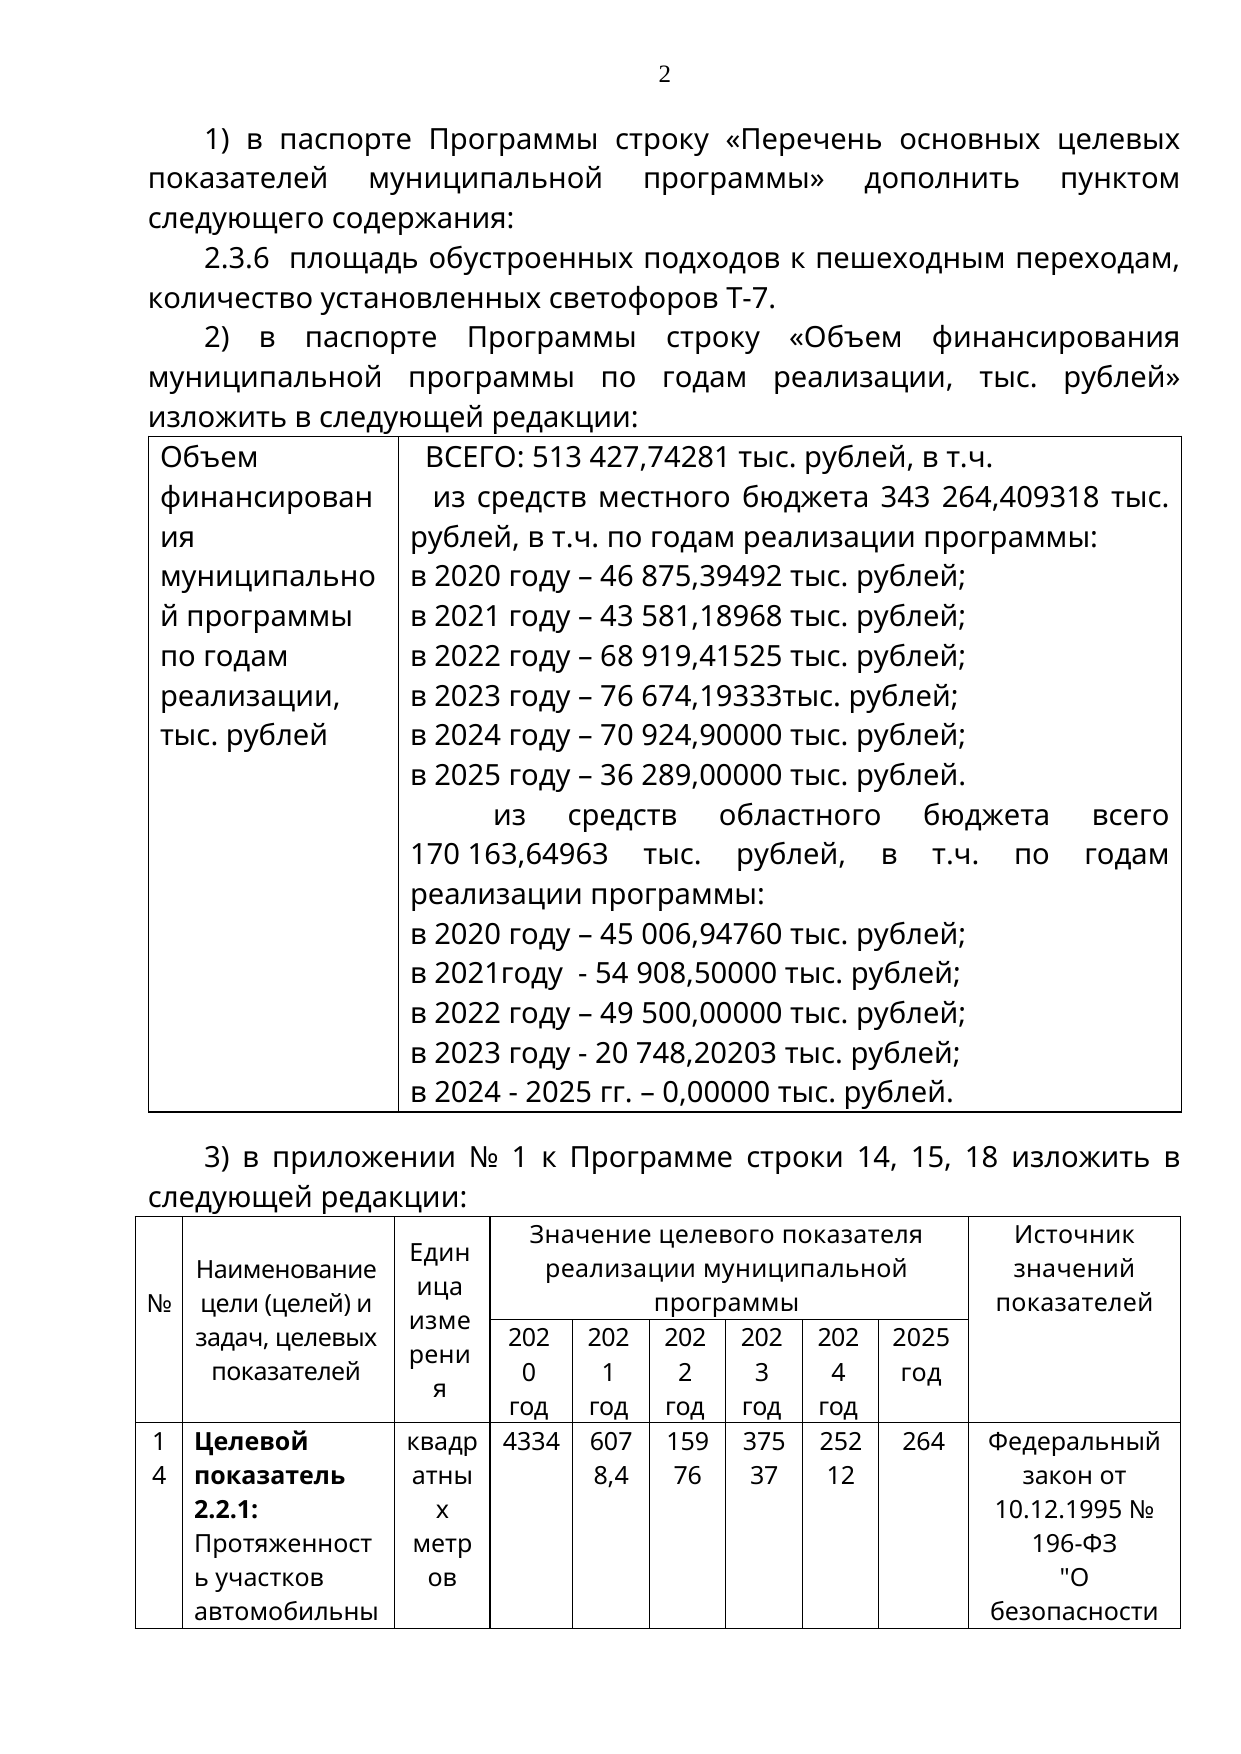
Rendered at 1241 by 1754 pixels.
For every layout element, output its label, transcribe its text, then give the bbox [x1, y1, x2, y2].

table_header № [136, 1217, 182, 1422]
table_cell 2022 год [650, 1320, 725, 1422]
table_header Наименование цели (целей) и задач, целевых показателей [183, 1217, 394, 1422]
text 2.3.6 площадь обустроенных подходов к пешеходным переходам, количество установленных светофоров Т-7. [148, 237, 1181, 317]
table_cell 6078,4 [573, 1423, 649, 1628]
table_cell 15976 [650, 1423, 725, 1628]
text 2) в паспорте Программы строку «Объем финансирования муниципальной программы по годам реализации, тыс. рублей» изложить в следующей редакции: [148, 317, 1181, 436]
text 3) в приложении № 1 к Программе строки 14, 15, 18 изложить в следующей редакции: [148, 1136, 1181, 1216]
table_cell 37537 [726, 1423, 802, 1628]
table_header Значение целевого показателя реализации муниципальной программы [491, 1217, 968, 1319]
table_cell 2021 год [573, 1320, 649, 1422]
table_cell 4334 [491, 1423, 572, 1628]
table_cell 2025 год [879, 1320, 968, 1422]
table_header ВСЕГО: 513 427,74281 тыс. рублей, в т.ч. из средств местного бюджета 343 264,409318 тыс. рублей, в т.ч. по годам реализации программы: в 2020 году – 46 875,39492 тыс. рублей; в 2021 году – 43 581,18968 тыс. рублей; в 2022 году – 68 919,41525 тыс. рублей; в 2023 году – 76 674,19333тыс. рублей; в 2024 году – 70 924,90000 тыс. рублей; в 2025 году – 36 289,00000 тыс. рублей. из средств областного бюджета всего 170 163,64963 тыс. рублей, в т.ч. по годам реализации программы: в 2020 году – 45 006,94760 тыс. рублей; в 2021году - 54 908,50000 тыс. рублей; в 2022 году – 49 500,00000 тыс. рублей; в 2023 году - 20 748,20203 тыс. рублей; в 2024 - 2025 гг. – 0,00000 тыс. рублей. [399, 437, 1181, 1111]
text 1) в паспорте Программы строку «Перечень основных целевых показателей муниципальной программы» дополнить пунктом следующего содержания: [148, 118, 1181, 237]
table_cell 264 [879, 1423, 968, 1628]
table_cell 25212 [803, 1423, 878, 1628]
table_cell 2024 год [803, 1320, 878, 1422]
table_cell 2023 год [726, 1320, 802, 1422]
table_header Источник значений показателей [969, 1217, 1180, 1422]
table_cell 2020 год [491, 1320, 572, 1422]
table_cell квадратных метров [395, 1423, 489, 1628]
table_header Объем финансирования муниципальной программы по годам реализации, тыс. рублей [149, 437, 398, 1111]
table_cell Целевой показатель 2.2.1: Протяженность участков автомобильны [183, 1423, 394, 1628]
table_cell Федеральный закон от 10.12.1995 № 196-ФЗ "О безопасности [969, 1423, 1180, 1628]
table_header Единица измерения [395, 1217, 489, 1422]
table_cell 14 [136, 1423, 182, 1628]
